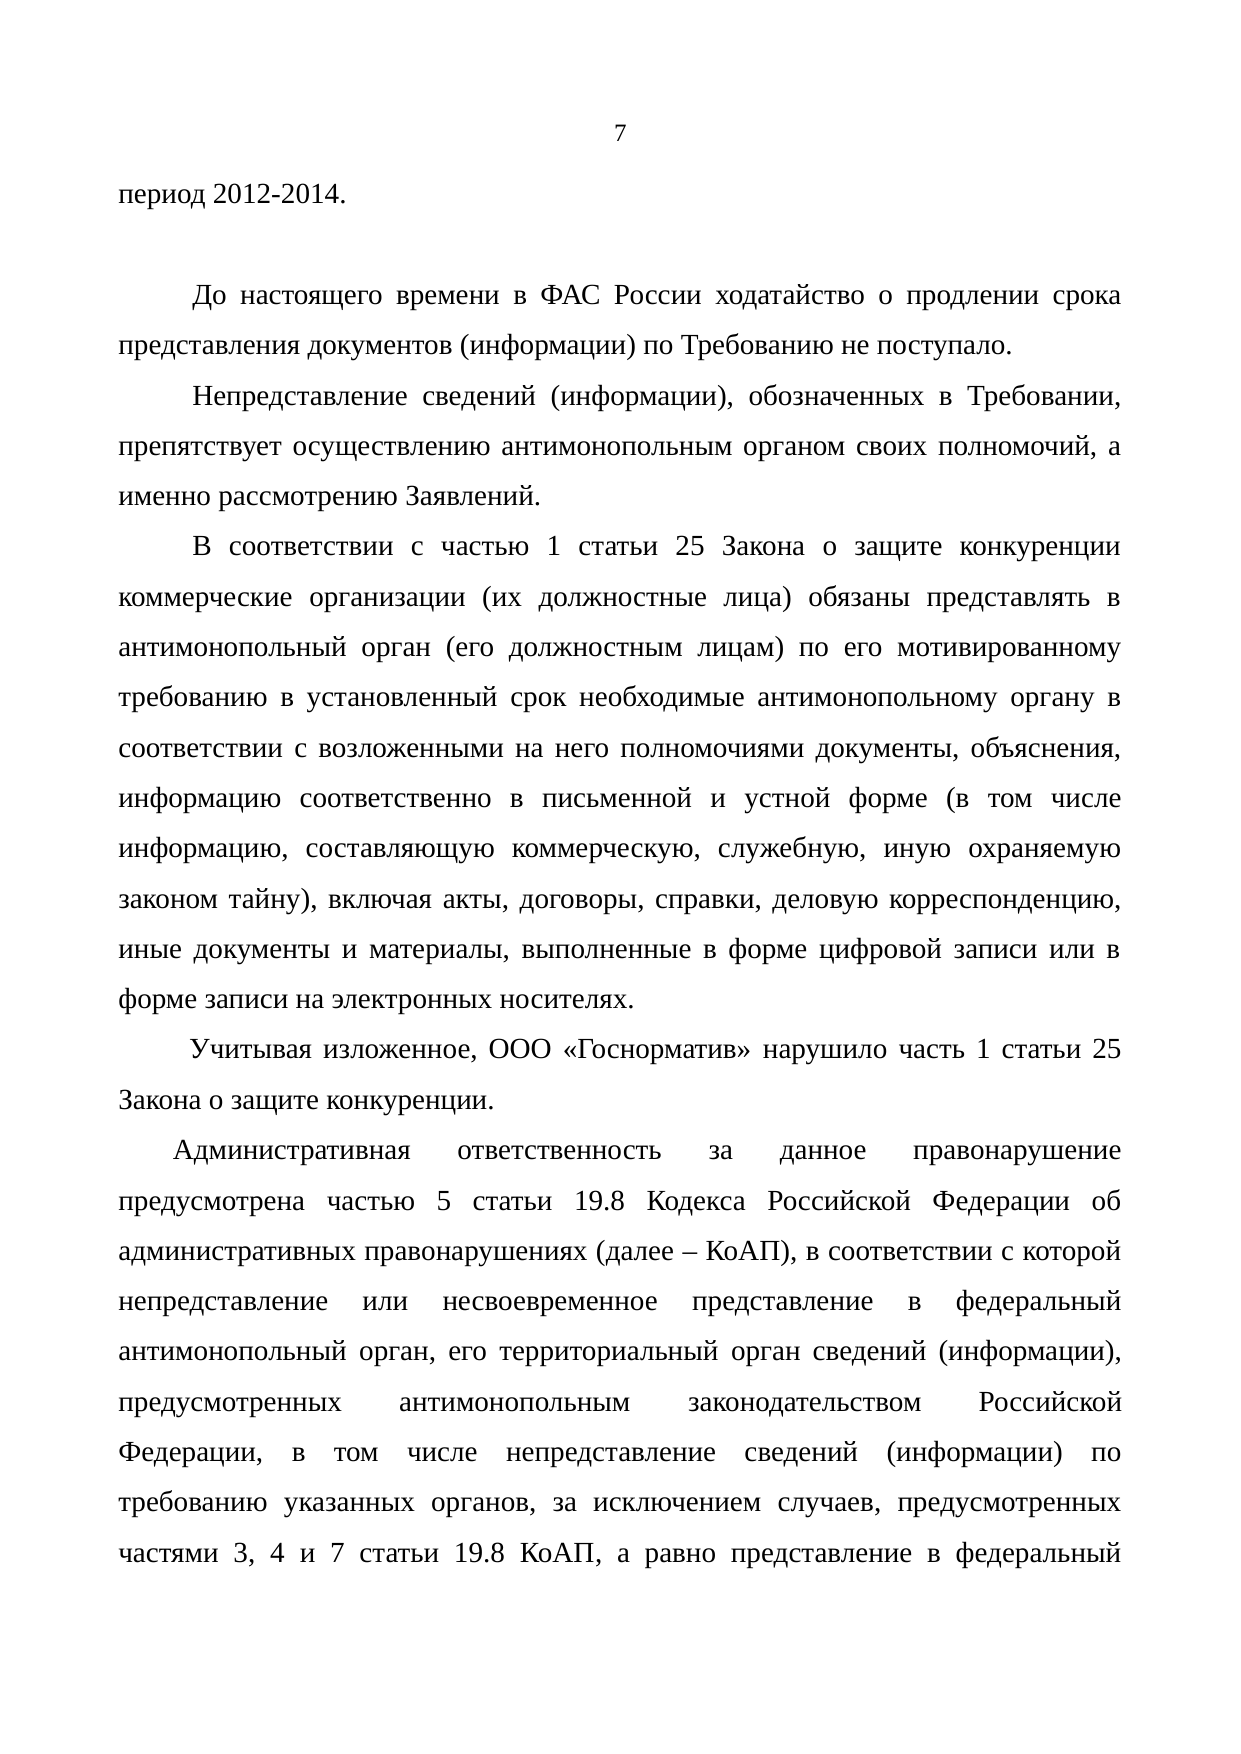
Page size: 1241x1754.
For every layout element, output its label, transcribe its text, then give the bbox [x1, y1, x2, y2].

text До настоящего времени в ФАС России ходатайство о продлении срока представления документов (информации) по Требованию не поступало. [118, 277, 1122, 361]
text период 2012-2014. [118, 176, 1122, 210]
text Учитывая изложенное, ООО «Госнорматив» нарушило часть 1 статьи 25 Закона о защите конкуренции. [118, 1032, 1122, 1116]
text В соответствии с частью 1 статьи 25 Закона о защите конкуренции коммерческие организации (их должностные лица) обязаны представлять в антимонопольный орган (его должностным лицам) по его мотивированному требованию в установленный срок необходимые антимонопольному органу в соответствии с возложенными на него полномочиями документы, объяснения, информацию соответственно в письменной и устной форме (в том числе информацию, составляющую коммерческую, служебную, иную охраняемую законом тайну), включая акты, договоры, справки, деловую корреспонденцию, иные документы и материалы, выполненные в форме цифровой записи или в форме записи на электронных носителях. [118, 528, 1122, 1015]
text Непредставление сведений (информации), обозначенных в Требовании, препятствует осуществлению антимонопольным органом своих полномочий, а именно рассмотрению Заявлений. [118, 378, 1122, 512]
text Административная ответственность за данное правонарушение предусмотрена частью 5 статьи 19.8 Кодекса Российской Федерации об административных правонарушениях (далее – КоАП), в соответствии с которой непредставление или несвоевременное представление в федеральный антимонопольный орган, его территориальный орган сведений (информации), предусмотренных антимонопольным законодательством Российской Федерации, в том числе непредставление сведений (информации) по требованию указанных органов, за исключением случаев, предусмотренных частями 3, 4 и 7 статьи 19.8 КоАП, а равно представление в федеральный [118, 1132, 1122, 1568]
